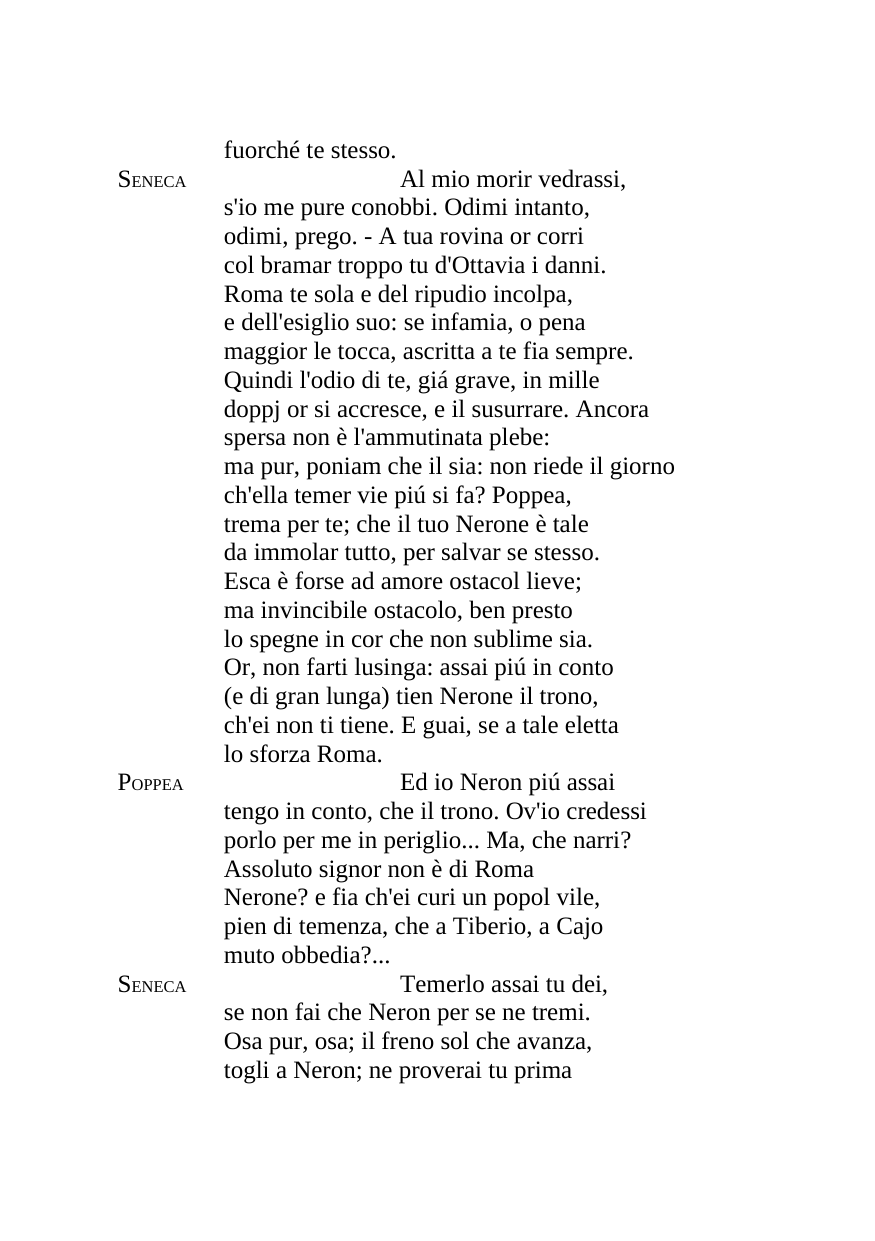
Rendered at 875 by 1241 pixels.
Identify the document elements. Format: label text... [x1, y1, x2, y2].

table_cell Poppea [106, 768, 212, 969]
table_cell Al mio morir vedrassi, s'io me pure conobbi. Odimi intanto, odimi, prego. - A tua rovina or corri col bramar troppo tu d'Ottavia i danni. Roma te sola e del ripudio incolpa, e dell'esiglio suo: se infamia, o pena maggior le tocca, ascritta a te fia sempre. Quindi l'odio di te, giá grave, in mille doppj or si accresce, e il susurrare. Ancora spersa non è l'ammutinata plebe: ma pur, poniam che il sia: non riede il giorno ch'ella temer vie piú si fa? Poppea, trema per te; che il tuo Nerone è tale da immolar tutto, per salvar se stesso. Esca è forse ad amore ostacol lieve; ma invincibile ostacolo, ben presto lo spegne in cor che non sublime sia. Or, non farti lusinga: assai piú in conto (e di gran lunga) tien Nerone il trono, ch'ei non ti tiene. E guai, se a tale eletta lo sforza Roma. [213, 164, 768, 767]
table_cell Temerlo assai tu dei, se non fai che Neron per se ne tremi. Osa pur, osa; il freno sol che avanza, togli a Neron; ne proverai tu prima [213, 969, 768, 1084]
table_cell [106, 135, 212, 164]
table_cell Ed io Neron piú assai tengo in conto, che il trono. Ov'io credessi porlo per me in periglio... Ma, che narri? Assoluto signor non è di Roma Nerone? e fia ch'ei curi un popol vile, pien di temenza, che a Tiberio, a Cajo muto obbedia?... [213, 768, 768, 969]
table_cell Seneca [106, 164, 212, 767]
table_cell fuorché te stesso. [213, 135, 768, 164]
table_cell Seneca [106, 969, 212, 1084]
